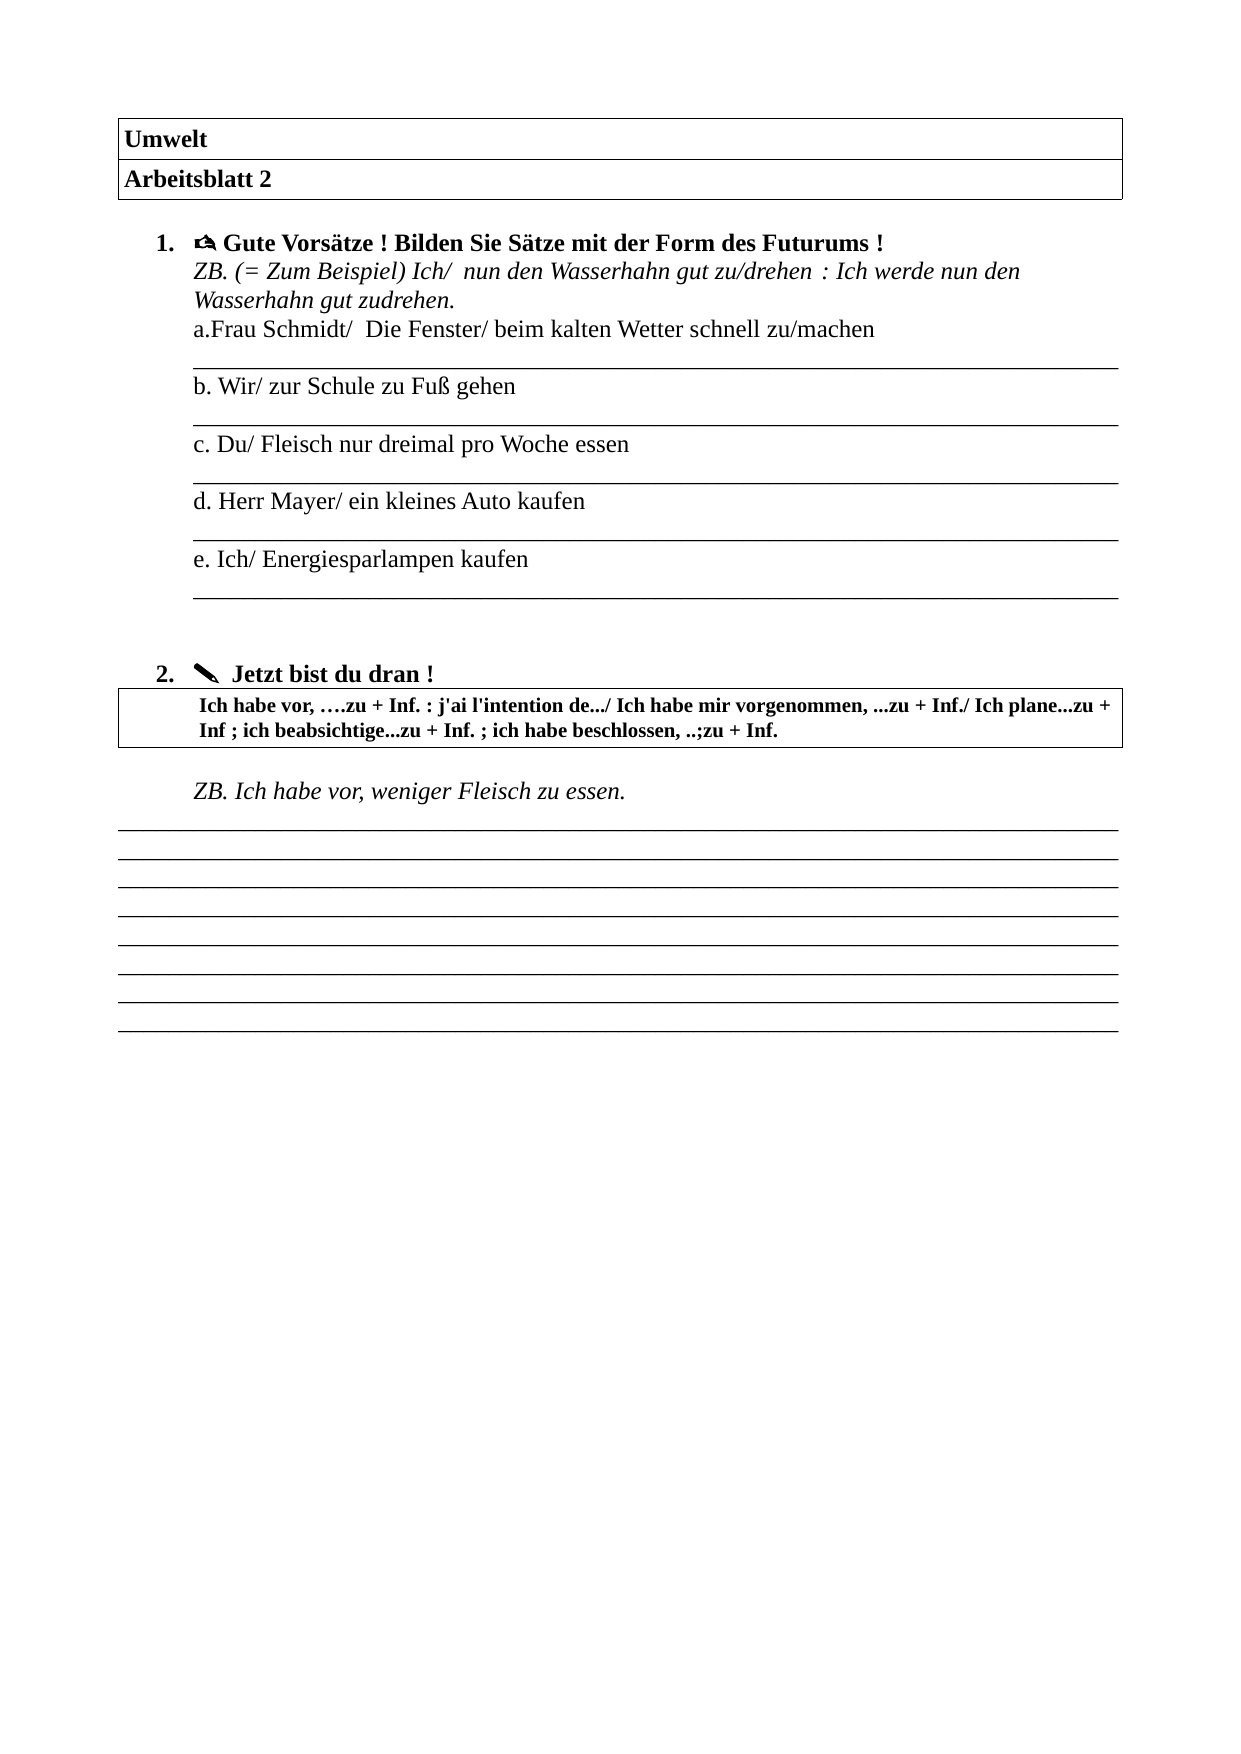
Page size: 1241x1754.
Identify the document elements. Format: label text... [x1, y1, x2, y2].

list __________________________________________________________________________ [156, 458, 1122, 486]
list  Gute Vorsätze ! Bilden Sie Sätze mit der Form des Futurums ! [156, 228, 1122, 256]
table_header Ich habe vor, ….zu + Inf. : j'ai l'intention de.../ Ich habe mir vorgenommen, ...zu + Inf./ Ich plane...zu + Inf ; ich beabsichtige...zu + Inf. ; ich habe beschlossen, ..;zu + Inf. [119, 689, 1122, 747]
list ZB. (= Zum Beispiel) Ich/ nun den Wasserhahn gut zu/drehen : Ich werde nun den Wasserhahn gut zudrehen. [156, 256, 1122, 314]
list __________________________________________________________________________ [156, 515, 1122, 544]
list  Jetzt bist du dran ! [156, 659, 1122, 688]
text ________________________________________________________________________________________________________________________________________________________________________________________________________________________________________________________________________________________________________________________________________________________________________________________________________________________________________________________________________________________________________________________________________________________________________________________________________________________________________________________________ [118, 805, 1122, 1035]
list ZB. Ich habe vor, weniger Fleisch zu essen. [156, 776, 1122, 805]
list __________________________________________________________________________ [156, 400, 1122, 429]
list b. Wir/ zur Schule zu Fuß gehen [156, 371, 1122, 400]
table_cell Arbeitsblatt 2 [119, 160, 1122, 199]
list __________________________________________________________________________ [156, 573, 1122, 601]
list a.Frau Schmidt/ Die Fenster/ beim kalten Wetter schnell zu/machen [156, 314, 1122, 343]
list d. Herr Mayer/ ein kleines Auto kaufen [156, 486, 1122, 515]
table_header Umwelt [119, 119, 1122, 158]
list e. Ich/ Energiesparlampen kaufen [156, 544, 1122, 573]
list __________________________________________________________________________ [156, 343, 1122, 371]
list c. Du/ Fleisch nur dreimal pro Woche essen [156, 429, 1122, 458]
